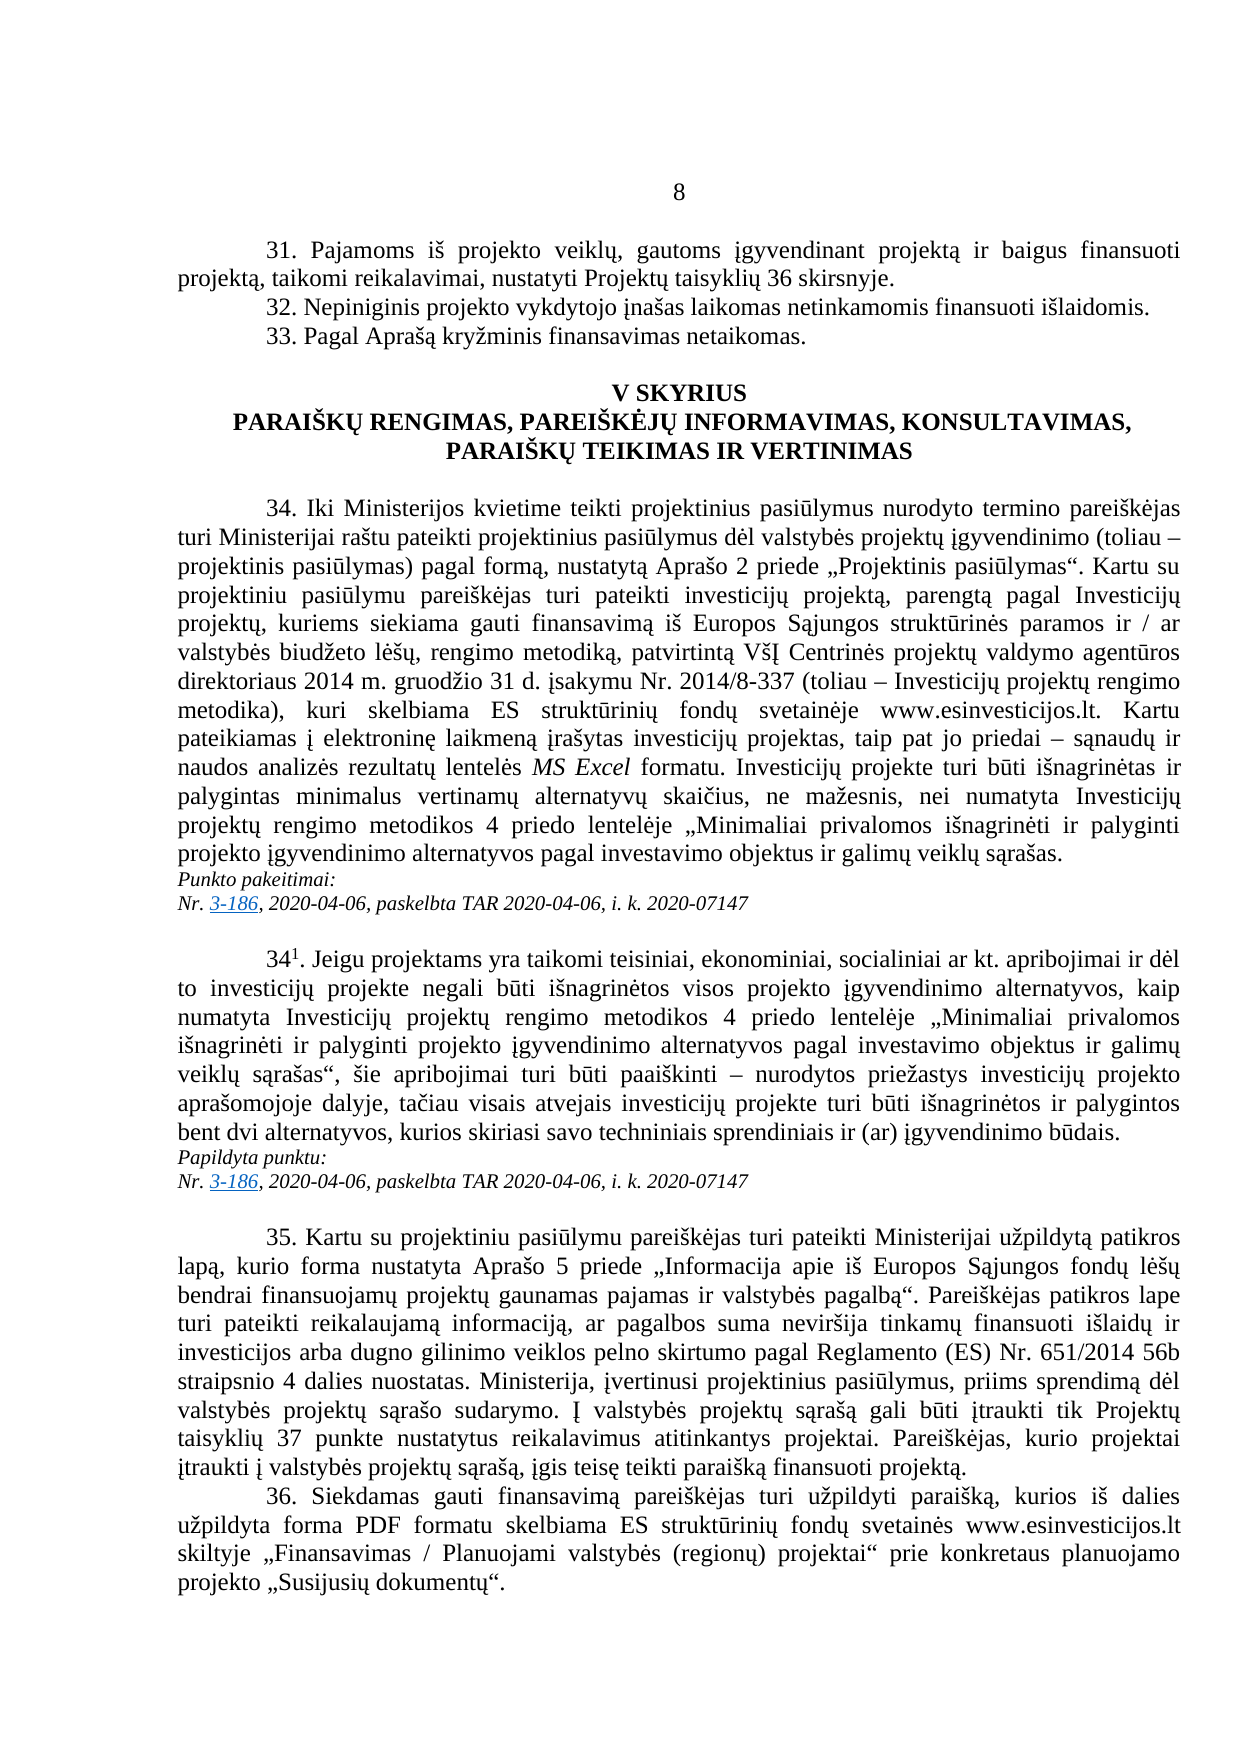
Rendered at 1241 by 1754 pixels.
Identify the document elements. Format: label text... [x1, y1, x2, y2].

text 34. Iki Ministerijos kvietime teikti projektinius pasiūlymus nurodyto termino pareiškėjas turi Ministerijai raštu pateikti projektinius pasiūlymus dėl valstybės projektų įgyvendinimo (toliau – projektinis pasiūlymas) pagal formą, nustatytą Aprašo 2 priede „Projektinis pasiūlymas“. Kartu su projektiniu pasiūlymu pareiškėjas turi pateikti investicijų projektą, parengtą pagal Investicijų projektų, kuriems siekiama gauti finansavimą iš Europos Sąjungos struktūrinės paramos ir / ar valstybės biudžeto lėšų, rengimo metodiką, patvirtintą VšĮ Centrinės projektų valdymo agentūros direktoriaus 2014 m. gruodžio 31 d. įsakymu Nr. 2014/8-337 (toliau – Investicijų projektų rengimo metodika), kuri skelbiama ES struktūrinių fondų svetainėje www.esinvesticijos.lt. Kartu pateikiamas į elektroninę laikmeną įrašytas investicijų projektas, taip pat jo priedai – sąnaudų ir naudos analizės rezultatų lentelės MS Excel formatu. Investicijų projekte turi būti išnagrinėtas ir palygintas minimalus vertinamų alternatyvų skaičius, ne mažesnis, nei numatyta Investicijų projektų rengimo metodikos 4 priedo lentelėje „Minimaliai privalomos išnagrinėti ir palyginti projekto įgyvendinimo alternatyvos pagal investavimo objektus ir galimų veiklų sąrašas. [177, 493, 1181, 867]
text Nr. 3-186, 2020-04-06, paskelbta TAR 2020-04-06, i. k. 2020-07147 [177, 891, 1181, 915]
text 32. Nepiniginis projekto vykdytojo įnašas laikomas netinkamomis finansuoti išlaidomis. [177, 292, 1181, 321]
text 36. Siekdamas gauti finansavimą pareiškėjas turi užpildyti paraišką, kurios iš dalies užpildyta forma PDF formatu skelbiama ES struktūrinių fondų svetainės www.esinvesticijos.lt skiltyje „Finansavimas / Planuojami valstybės (regionų) projektai“ prie konkretaus planuojamo projekto „Susijusių dokumentų“. [177, 1481, 1181, 1596]
text Punkto pakeitimai: [177, 867, 1181, 891]
text 33. Pagal Aprašą kryžminis finansavimas netaikomas. [177, 321, 1181, 350]
text PARAIŠKŲ RENGIMAS, PAREIŠKĖJŲ INFORMAVIMAS, KONSULTAVIMAS, PARAIŠKŲ TEIKIMAS IR VERTINIMAS [177, 407, 1181, 465]
text V SKYRIUS [177, 378, 1181, 407]
text Nr. 3-186, 2020-04-06, paskelbta TAR 2020-04-06, i. k. 2020-07147 [177, 1169, 1181, 1193]
text 341. Jeigu projektams yra taikomi teisiniai, ekonominiai, socialiniai ar kt. apribojimai ir dėl to investicijų projekte negali būti išnagrinėtos visos projekto įgyvendinimo alternatyvos, kaip numatyta Investicijų projektų rengimo metodikos 4 priedo lentelėje „Minimaliai privalomos išnagrinėti ir palyginti projekto įgyvendinimo alternatyvos pagal investavimo objektus ir galimų veiklų sąrašas“, šie apribojimai turi būti paaiškinti – nurodytos priežastys investicijų projekto aprašomojoje dalyje, tačiau visais atvejais investicijų projekte turi būti išnagrinėtos ir palygintos bent dvi alternatyvos, kurios skiriasi savo techniniais sprendiniais ir (ar) įgyvendinimo būdais. [177, 944, 1181, 1145]
text 31. Pajamoms iš projekto veiklų, gautoms įgyvendinant projektą ir baigus finansuoti projektą, taikomi reikalavimai, nustatyti Projektų taisyklių 36 skirsnyje. [177, 235, 1181, 292]
text Papildyta punktu: [177, 1145, 1181, 1169]
text 35. Kartu su projektiniu pasiūlymu pareiškėjas turi pateikti Ministerijai užpildytą patikros lapą, kurio forma nustatyta Aprašo 5 priede „Informacija apie iš Europos Sąjungos fondų lėšų bendrai finansuojamų projektų gaunamas pajamas ir valstybės pagalbą“. Pareiškėjas patikros lape turi pateikti reikalaujamą informaciją, ar pagalbos suma neviršija tinkamų finansuoti išlaidų ir investicijos arba dugno gilinimo veiklos pelno skirtumo pagal Reglamento (ES) Nr. 651/2014 56b straipsnio 4 dalies nuostatas. Ministerija, įvertinusi projektinius pasiūlymus, priims sprendimą dėl valstybės projektų sąrašo sudarymo. Į valstybės projektų sąrašą gali būti įtraukti tik Projektų taisyklių 37 punkte nustatytus reikalavimus atitinkantys projektai. Pareiškėjas, kurio projektai įtraukti į valstybės projektų sąrašą, įgis teisę teikti paraišką finansuoti projektą. [177, 1222, 1181, 1481]
